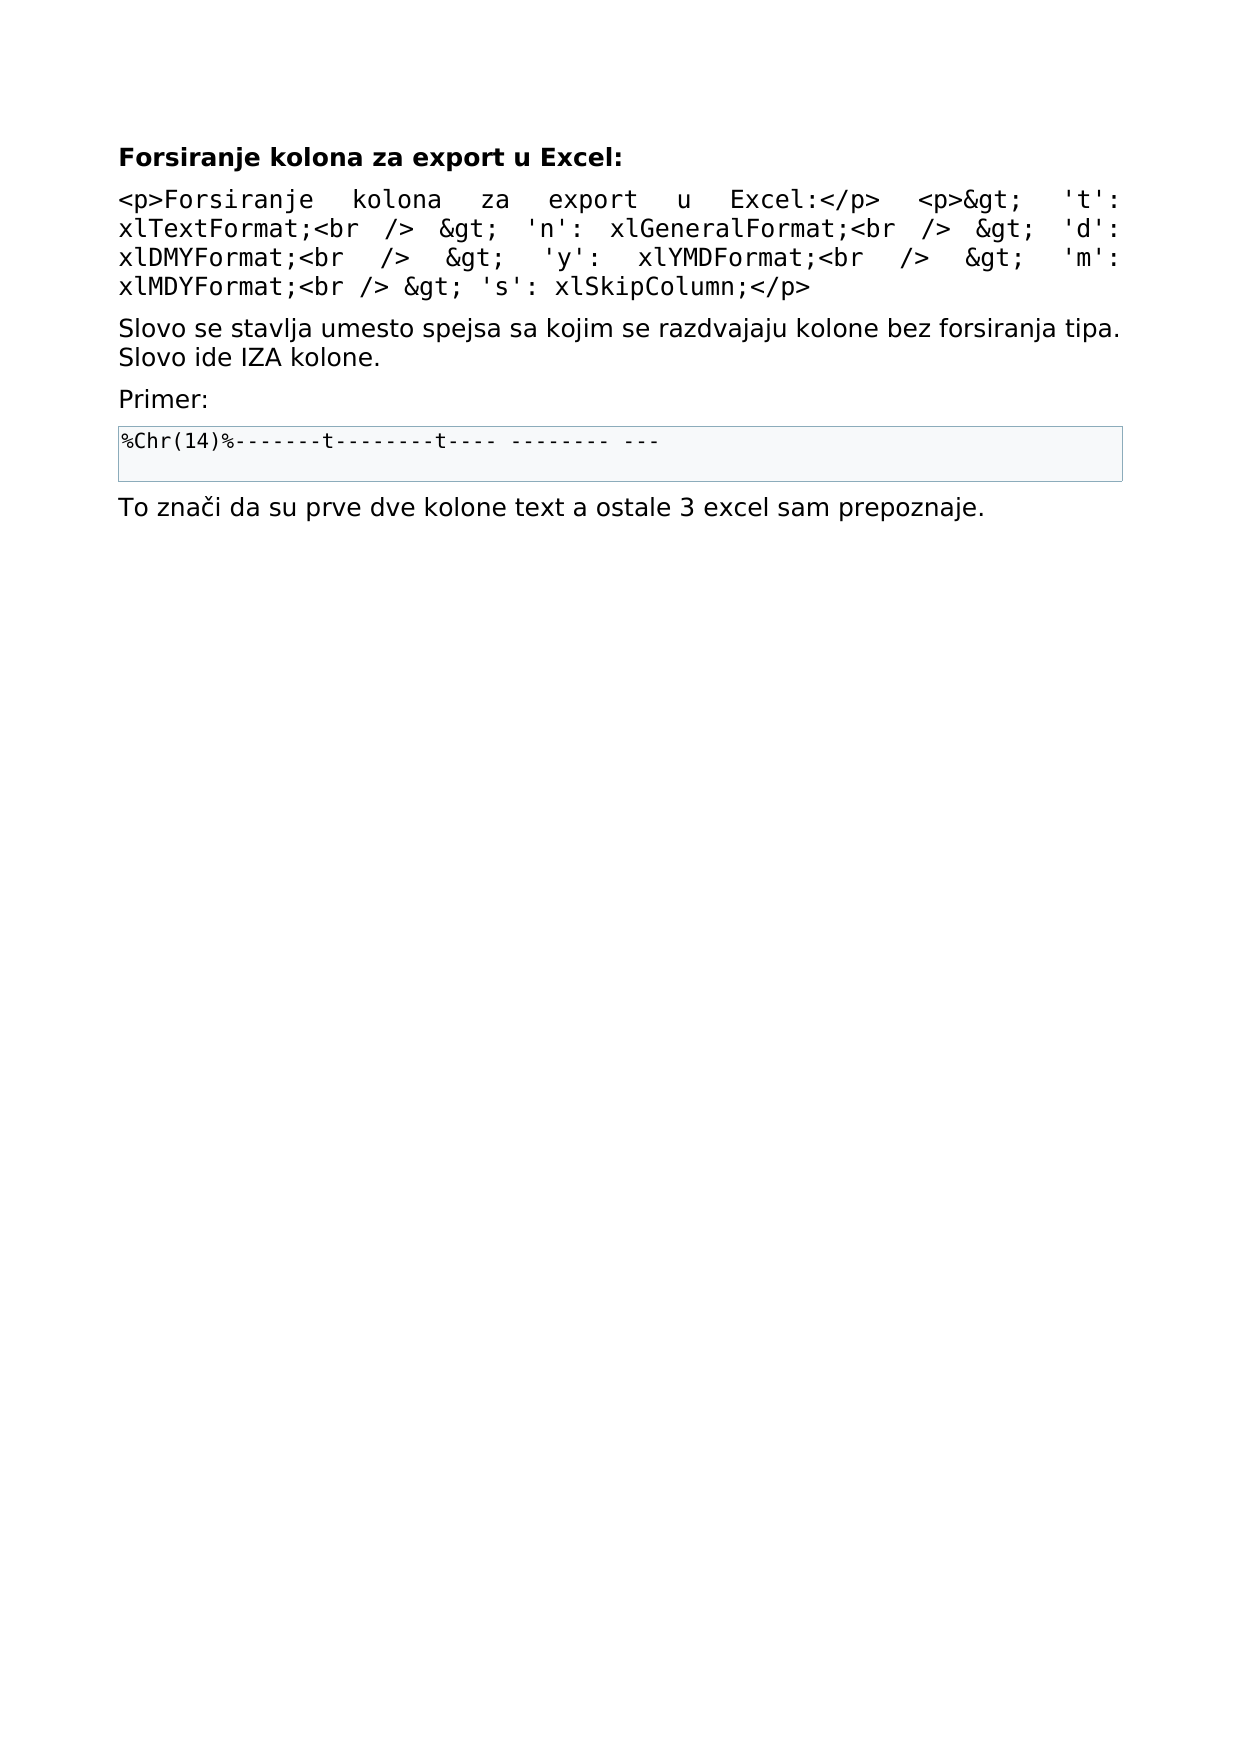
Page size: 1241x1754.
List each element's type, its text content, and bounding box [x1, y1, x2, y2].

text <p>Forsiranje kolona za export u Excel:</p> <p>&gt; 't': xlTextFormat;<br /> &gt; 'n': xlGeneralFormat;<br /> &gt; 'd': xlDMYFormat;<br /> &gt; 'y': xlYMDFormat;<br /> &gt; 'm': xlMDYFormat;<br /> &gt; 's': xlSkipColumn;</p> [118, 185, 1122, 301]
text Primer: [118, 385, 1122, 414]
text %Chr(14)%-------t--------t---- -------- --- [119, 427, 1122, 481]
text To znači da su prve dve kolone text a ostale 3 excel sam prepoznaje. [118, 493, 1122, 522]
subtitle Forsiranje kolona za export u Excel: [118, 143, 1122, 172]
text Slovo se stavlja umesto spejsa sa kojim se razdvajaju kolone bez forsiranja tipa. Slovo ide IZA kolone. [118, 314, 1122, 372]
